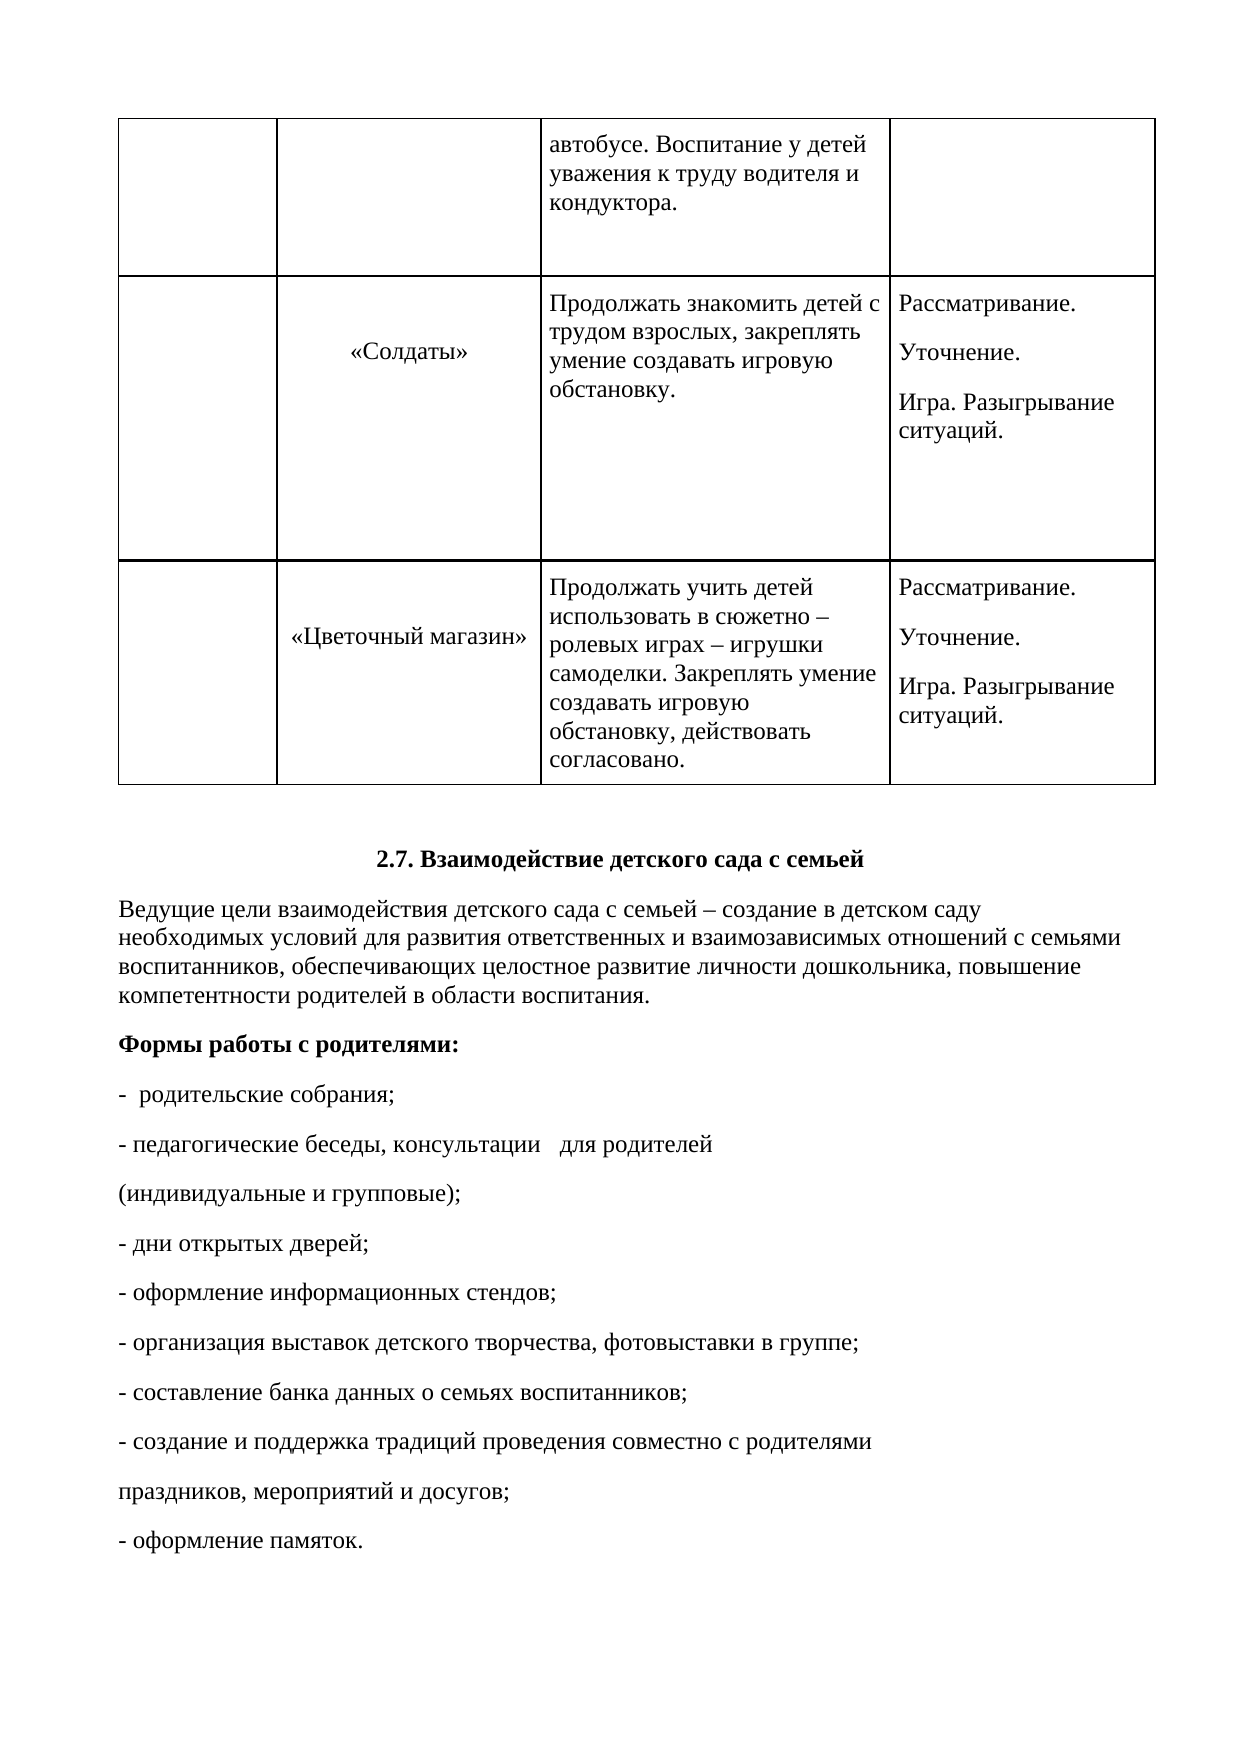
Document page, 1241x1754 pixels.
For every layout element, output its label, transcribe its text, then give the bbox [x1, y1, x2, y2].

table_cell Продолжать учить детей использовать в сюжетно – ролевых играх – игрушки самоделки. Закреплять умение создавать игровую обстановку, действовать согласовано. [542, 562, 889, 784]
text - организация выставок детского творчества, фотовыставки в группе; [118, 1327, 1122, 1356]
text - дни открытых дверей; [118, 1228, 1122, 1257]
table_cell Рассматривание. Уточнение. Игра. Разыгрывание ситуаций. [891, 562, 1154, 784]
text - оформление информационных стендов; [118, 1277, 1122, 1306]
text Ведущие цели взаимодействия детского сада с семьей – создание в детском саду необходимых условий для развития ответственных и взаимозависимых отношений с семьями воспитанников, обеспечивающих целостное развитие личности дошкольника, повышение компетентности родителей в области воспитания. [118, 894, 1122, 1009]
text - создание и поддержка традиций проведения совместно с родителями [118, 1426, 1122, 1455]
table_cell [119, 119, 276, 275]
table_cell «Солдаты» [278, 277, 540, 559]
table_cell [119, 562, 276, 784]
text - составление банка данных о семьях воспитанников; [118, 1377, 1122, 1405]
text (индивидуальные и групповые); [118, 1178, 1122, 1207]
text Формы работы с родителями: [118, 1029, 1122, 1058]
table_cell автобусе. Воспитание у детей уважения к труду водителя и кондуктора. [542, 119, 889, 275]
text 2.7. Взаимодействие детского сада с семьей [118, 844, 1122, 873]
text - родительские собрания; [118, 1079, 1122, 1108]
table_cell «Цветочный магазин» [278, 562, 540, 784]
text праздников, мероприятий и досугов; [118, 1476, 1122, 1504]
text - педагогические беседы, консультации для родителей [118, 1129, 1122, 1157]
table_cell [119, 277, 276, 559]
table_cell [891, 119, 1154, 275]
table_cell Продолжать знакомить детей с трудом взрослых, закреплять умение создавать игровую обстановку. [542, 277, 889, 559]
table_cell Рассматривание. Уточнение. Игра. Разыгрывание ситуаций. [891, 277, 1154, 559]
text - оформление памяток. [118, 1525, 1122, 1554]
table_cell [278, 119, 540, 275]
